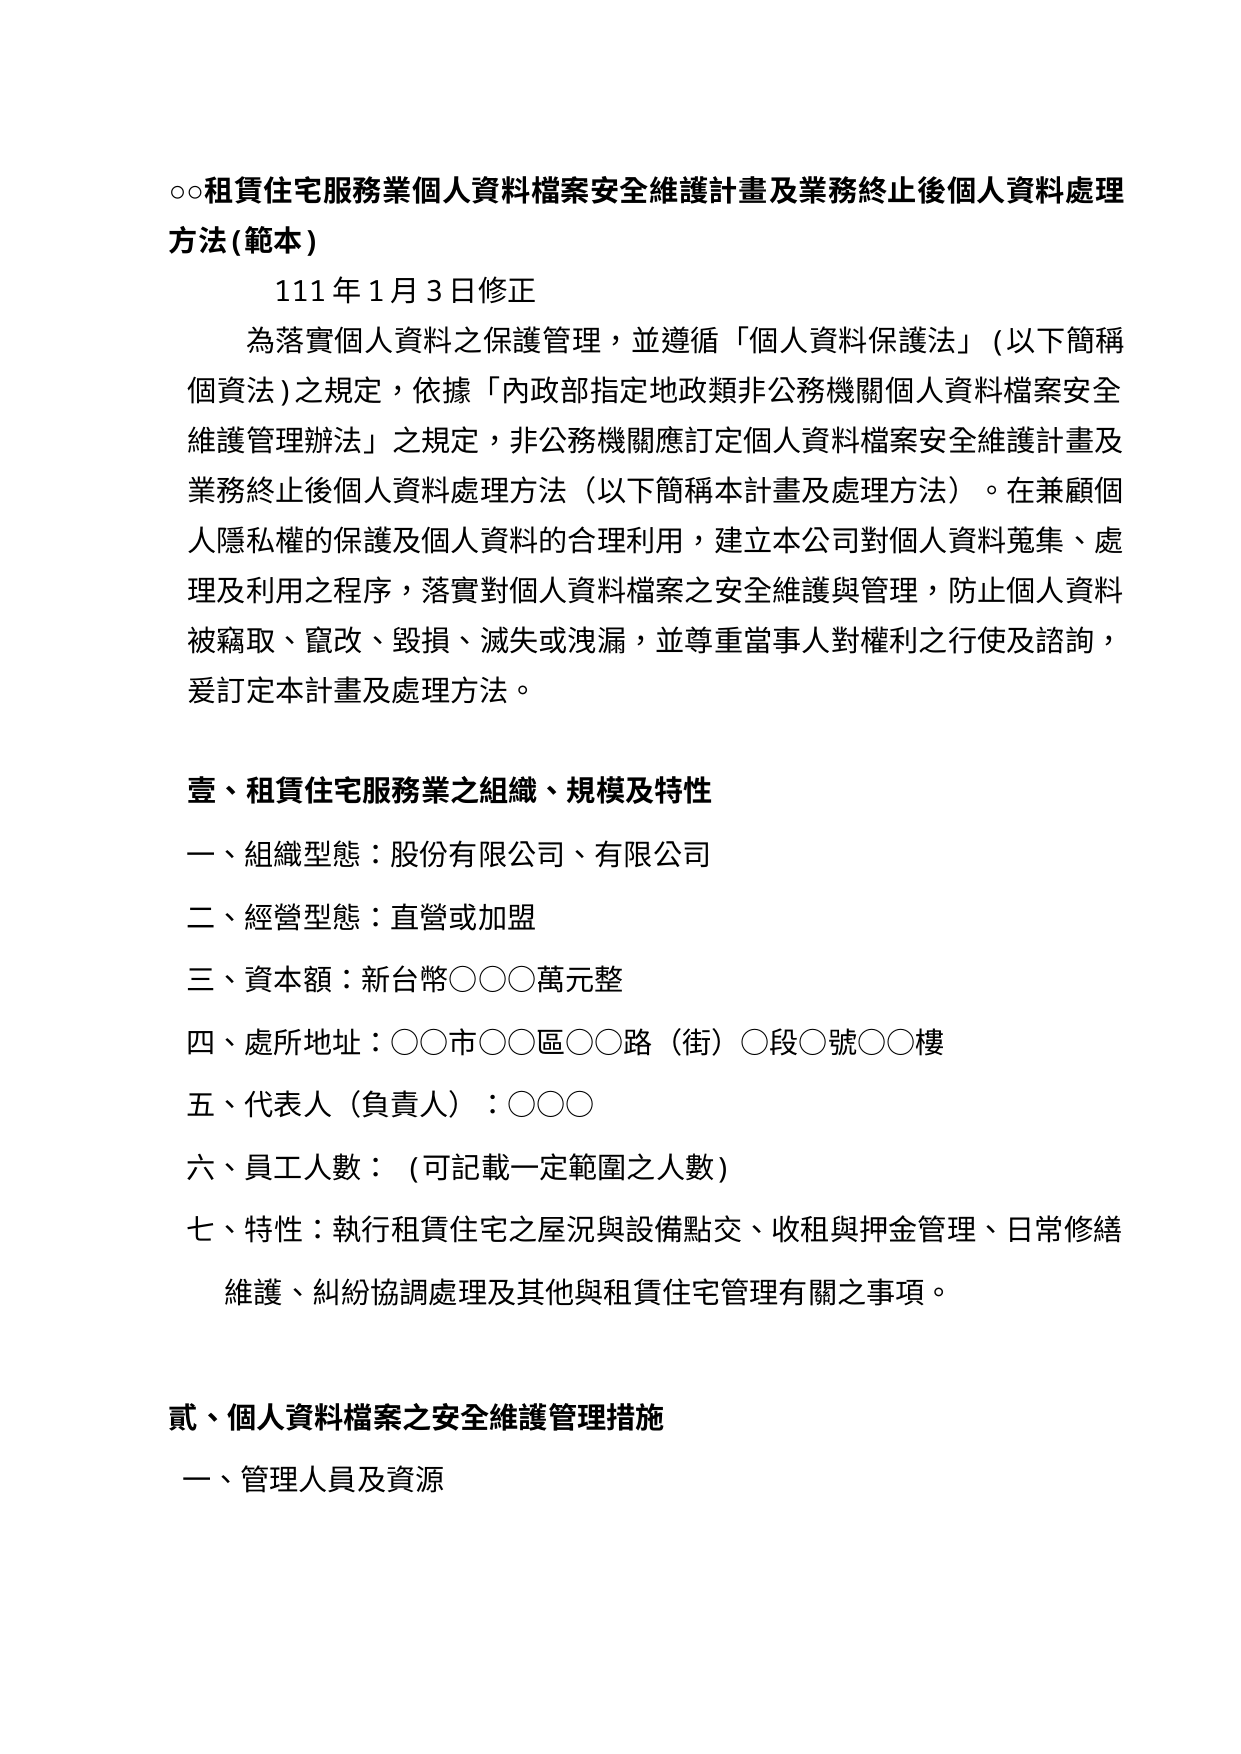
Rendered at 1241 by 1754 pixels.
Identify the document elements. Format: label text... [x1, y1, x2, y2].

text 貳、個人資料檔案之安全維護管理措施 [169, 1374, 1125, 1436]
text 四、處所地址：○○市○○區○○路（街）○段○號○○樓 [186, 999, 1125, 1061]
text 為落實個人資料之保護管理，並遵循「個人資料保護法」(以下簡稱個資法)之規定，依據「內政部指定地政類非公務機關個人資料檔案安全維護管理辦法」之規定，非公務機關應訂定個人資料檔案安全維護計畫及業務終止後個人資料處理方法（以下簡稱本計畫及處理方法）。在兼顧個人隱私權的保護及個人資料的合理利用，建立本公司對個人資料蒐集、處理及利用之程序，落實對個人資料檔案之安全維護與管理，防止個人資料被竊取、竄改、毀損、滅失或洩漏，並尊重當事人對權利之行使及諮詢，爰訂定本計畫及處理方法。 [187, 311, 1125, 711]
text 五、代表人（負責人）：○○○ [186, 1061, 1125, 1124]
text 一、組織型態：股份有限公司、有限公司 [186, 811, 1125, 874]
text 三、資本額：新台幣○○○萬元整 [186, 936, 1125, 999]
text 壹、租賃住宅服務業之組織、規模及特性 [187, 761, 1125, 811]
text 一、管理人員及資源 [169, 1436, 1125, 1499]
text 111年1月3日修正 [169, 261, 1125, 311]
text 二、經營型態：直營或加盟 [186, 874, 1125, 936]
text 七、特性：執行租賃住宅之屋況與設備點交、收租與押金管理、日常修繕維護、糾紛協調處理及其他與租賃住宅管理有關之事項。 [186, 1186, 1125, 1311]
text 六、員工人數： (可記載一定範圍之人數) [186, 1124, 1125, 1186]
text ○○租賃住宅服務業個人資料檔案安全維護計畫及業務終止後個人資料處理方法(範本) [169, 161, 1125, 261]
